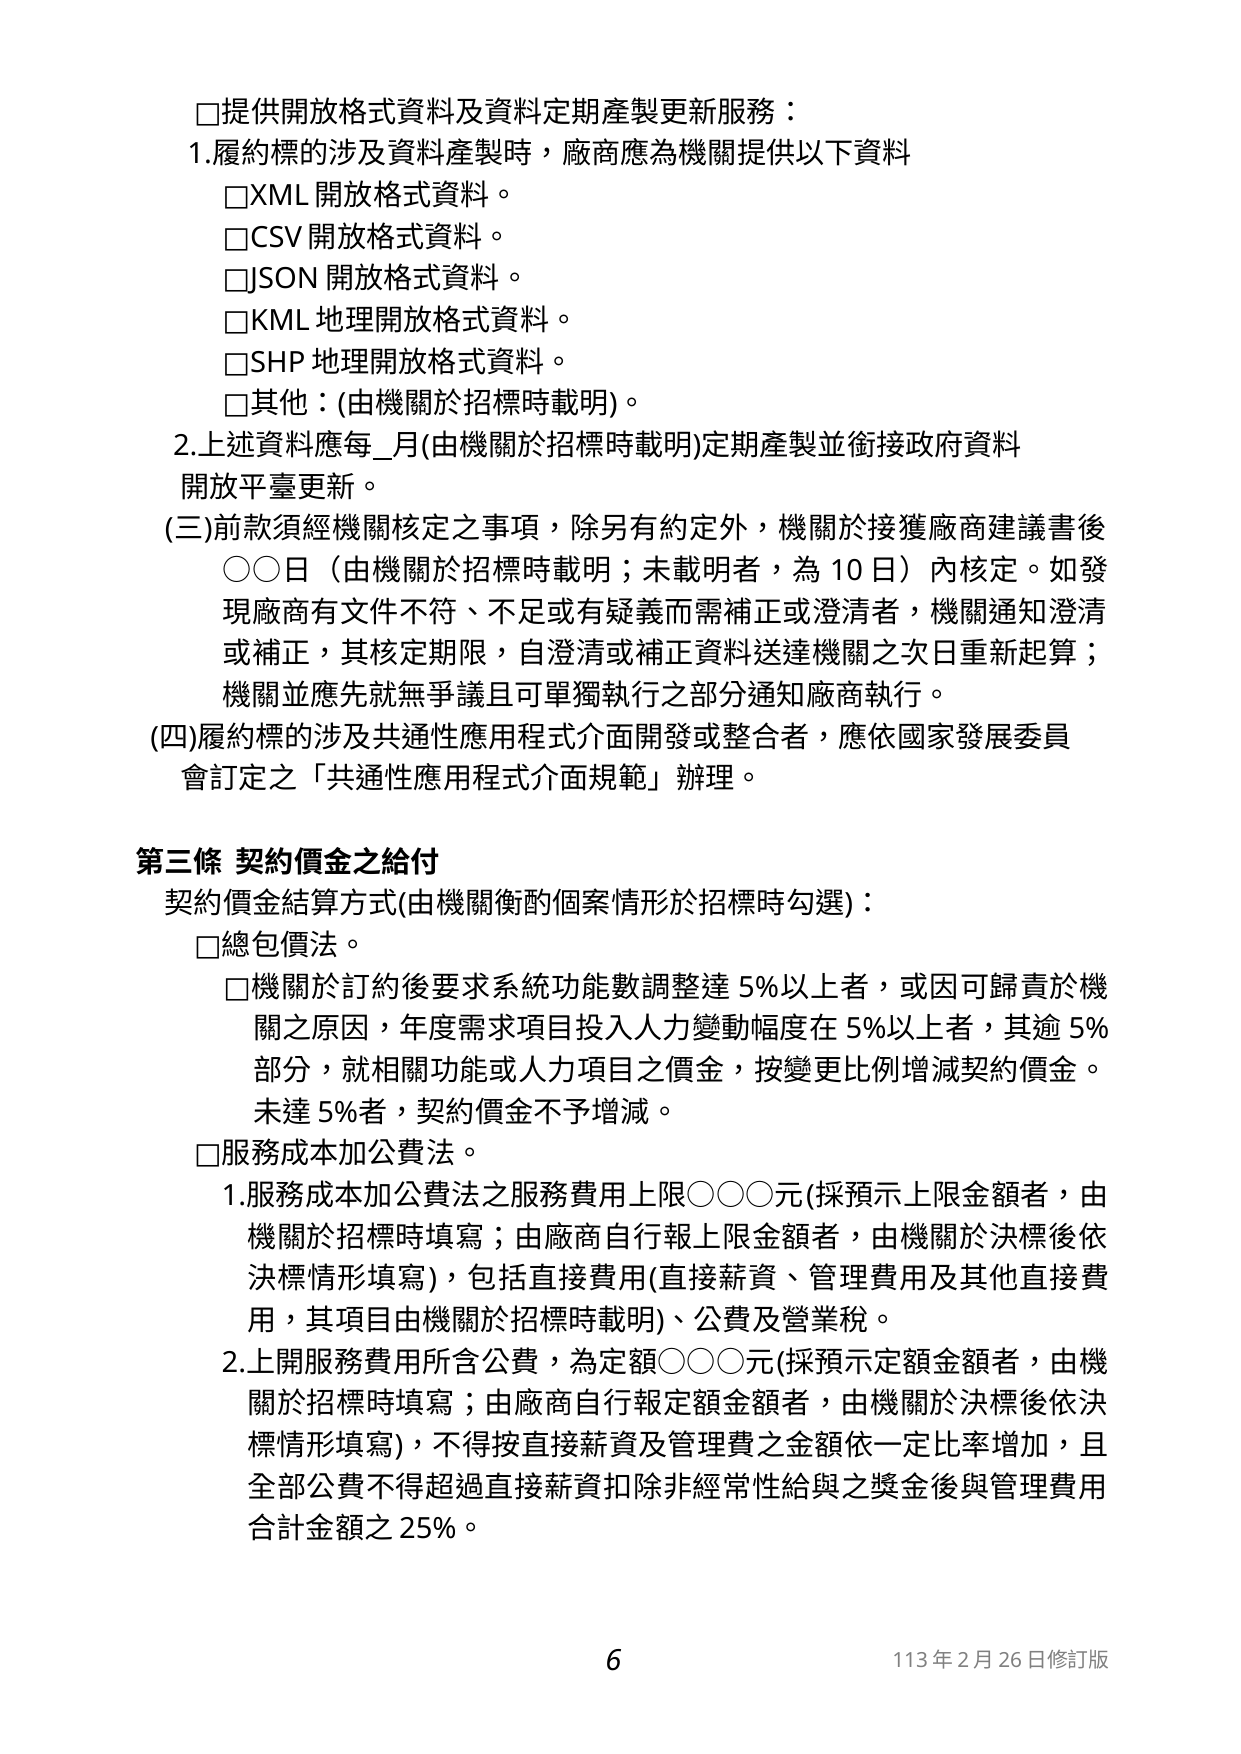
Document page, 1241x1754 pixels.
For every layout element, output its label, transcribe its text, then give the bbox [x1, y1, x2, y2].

text □SHP地理開放格式資料。 [222, 339, 1109, 380]
text 2.上述資料應每 月(由機關於招標時載明)定期產製並銜接政府資料 [135, 422, 1103, 464]
text □其他：(由機關於招標時載明)。 [222, 380, 1109, 422]
text □總包價法。 [194, 922, 1109, 964]
text 1.履約標的涉及資料產製時，廠商應為機關提供以下資料 [164, 130, 1109, 172]
text □機關於訂約後要求系統功能數調整達5%以上者，或因可歸責於機關之原因，年度需求項目投入人力變動幅度在5%以上者，其逾5%部分，就相關功能或人力項目之價金，按變更比例增減契約價金。未達5%者，契約價金不予增減。 [223, 964, 1109, 1130]
text 第三條 契約價金之給付 [135, 839, 1109, 880]
text □服務成本加公費法。 [194, 1130, 1109, 1172]
text □CSV開放格式資料。 [222, 214, 1109, 255]
text 開放平臺更新。 [135, 464, 1103, 505]
text □提供開放格式資料及資料定期產製更新服務： [194, 89, 1109, 130]
text 會訂定之「共通性應用程式介面規範」辦理。 [135, 755, 1103, 797]
text (三)前款須經機關核定之事項，除另有約定外，機關於接獲廠商建議書後○○日（由機關於招標時載明；未載明者，為10日）內核定。如發現廠商有文件不符、不足或有疑義而需補正或澄清者，機關通知澄清或補正，其核定期限，自澄清或補正資料送達機關之次日重新起算；機關並應先就無爭議且可單獨執行之部分通知廠商執行。 [164, 505, 1109, 714]
text 契約價金結算方式(由機關衡酌個案情形於招標時勾選)： [164, 880, 1109, 922]
text □JSON開放格式資料。 [222, 255, 1109, 297]
text 1.服務成本加公費法之服務費用上限○○○元(採預示上限金額者，由機關於招標時填寫；由廠商自行報上限金額者，由機關於決標後依決標情形填寫)，包括直接費用(直接薪資、管理費用及其他直接費用，其項目由機關於招標時載明)、公費及營業稅。 [221, 1172, 1109, 1339]
text □KML地理開放格式資料。 [222, 297, 1109, 339]
text 2.上開服務費用所含公費，為定額○○○元(採預示定額金額者，由機關於招標時填寫；由廠商自行報定額金額者，由機關於決標後依決標情形填寫)，不得按直接薪資及管理費之金額依一定比率增加，且全部公費不得超過直接薪資扣除非經常性給與之獎金後與管理費用合計金額之25%。 [221, 1339, 1109, 1547]
text □XML開放格式資料。 [222, 172, 1109, 214]
text (四)履約標的涉及共通性應用程式介面開發或整合者，應依國家發展委員 [135, 714, 1103, 755]
